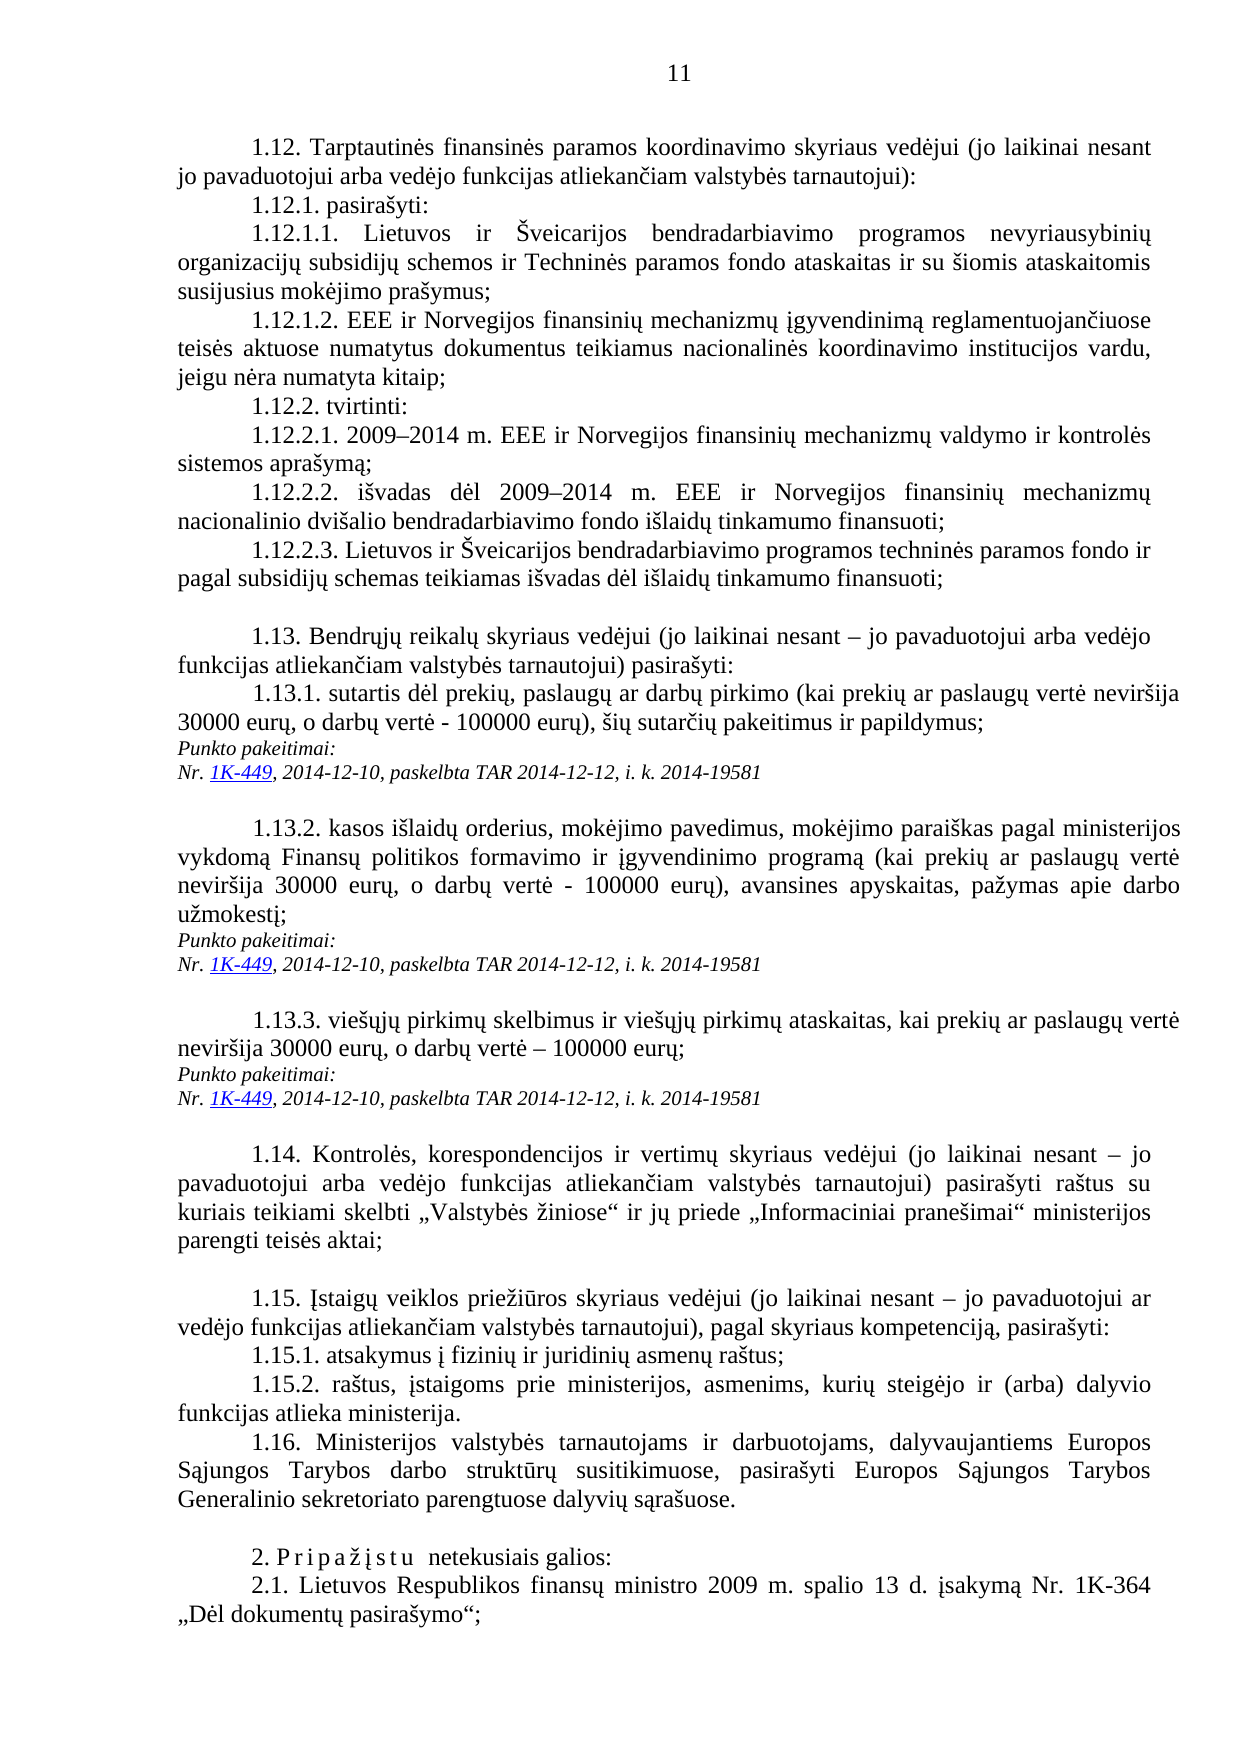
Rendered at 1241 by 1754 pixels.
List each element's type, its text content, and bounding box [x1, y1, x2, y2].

text Punkto pakeitimai: [177, 1062, 1181, 1086]
text 1.13.3. viešųjų pirkimų skelbimus ir viešųjų pirkimų ataskaitas, kai prekių ar paslaugų vertė neviršija 30000 eurų, o darbų vertė – 100000 eurų; [177, 1005, 1181, 1062]
text 1.15.1. atsakymus į fizinių ir juridinių asmenų raštus; [177, 1340, 1152, 1369]
text 1.12.1.1. Lietuvos ir Šveicarijos bendradarbiavimo programos nevyriausybinių organizacijų subsidijų schemos ir Techninės paramos fondo ataskaitas ir su šiomis ataskaitomis susijusius mokėjimo prašymus; [177, 218, 1152, 305]
text 2. Pripažįstu netekusiais galios: [177, 1542, 1152, 1570]
text 1.12.2.2. išvadas dėl 2009–2014 m. EEE ir Norvegijos finansinių mechanizmų nacionalinio dvišalio bendradarbiavimo fondo išlaidų tinkamumo finansuoti; [177, 477, 1152, 535]
text 2.1. Lietuvos Respublikos finansų ministro 2009 m. spalio 13 d. įsakymą Nr. 1K-364 „Dėl dokumentų pasirašymo“; [177, 1570, 1152, 1628]
text 1.15.2. raštus, įstaigoms prie ministerijos, asmenims, kurių steigėjo ir (arba) dalyvio funkcijas atlieka ministerija. [177, 1369, 1152, 1427]
text Nr. 1K-449, 2014-12-10, paskelbta TAR 2014-12-12, i. k. 2014-19581 [177, 760, 1181, 784]
text 1.13.1. sutartis dėl prekių, paslaugų ar darbų pirkimo (kai prekių ar paslaugų vertė neviršija 30000 eurų, o darbų vertė - 100000 eurų), šių sutarčių pakeitimus ir papildymus; [177, 678, 1181, 736]
text 1.13. Bendrųjų reikalų skyriaus vedėjui (jo laikinai nesant – jo pavaduotojui arba vedėjo funkcijas atliekančiam valstybės tarnautojui) pasirašyti: [177, 621, 1152, 678]
text 1.12. Tarptautinės finansinės paramos koordinavimo skyriaus vedėjui (jo laikinai nesant jo pavaduotojui arba vedėjo funkcijas atliekančiam valstybės tarnautojui): [177, 132, 1152, 190]
text 1.16. Ministerijos valstybės tarnautojams ir darbuotojams, dalyvaujantiems Europos Sąjungos Tarybos darbo struktūrų susitikimuose, pasirašyti Europos Sąjungos Tarybos Generalinio sekretoriato parengtuose dalyvių sąrašuose. [177, 1427, 1152, 1513]
text 1.15. Įstaigų veiklos priežiūros skyriaus vedėjui (jo laikinai nesant – jo pavaduotojui ar vedėjo funkcijas atliekančiam valstybės tarnautojui), pagal skyriaus kompetenciją, pasirašyti: [177, 1283, 1152, 1340]
text Nr. 1K-449, 2014-12-10, paskelbta TAR 2014-12-12, i. k. 2014-19581 [177, 952, 1181, 976]
text 1.12.2.1. 2009–2014 m. EEE ir Norvegijos finansinių mechanizmų valdymo ir kontrolės sistemos aprašymą; [177, 420, 1152, 477]
text Nr. 1K-449, 2014-12-10, paskelbta TAR 2014-12-12, i. k. 2014-19581 [177, 1086, 1181, 1110]
text 1.12.2. tvirtinti: [177, 391, 1152, 420]
text 1.14. Kontrolės, korespondencijos ir vertimų skyriaus vedėjui (jo laikinai nesant – jo pavaduotojui arba vedėjo funkcijas atliekančiam valstybės tarnautojui) pasirašyti raštus su kuriais teikiami skelbti „Valstybės žiniose“ ir jų priede „Informaciniai pranešimai“ ministerijos parengti teisės aktai; [177, 1139, 1152, 1254]
text Punkto pakeitimai: [177, 928, 1181, 952]
text 1.12.1. pasirašyti: [177, 190, 1152, 218]
text 1.13.2. kasos išlaidų orderius, mokėjimo pavedimus, mokėjimo paraiškas pagal ministerijos vykdomą Finansų politikos formavimo ir įgyvendinimo programą (kai prekių ar paslaugų vertė neviršija 30000 eurų, o darbų vertė - 100000 eurų), avansines apyskaitas, pažymas apie darbo užmokestį; [177, 813, 1181, 928]
text 1.12.1.2. EEE ir Norvegijos finansinių mechanizmų įgyvendinimą reglamentuojančiuose teisės aktuose numatytus dokumentus teikiamus nacionalinės koordinavimo institucijos vardu, jeigu nėra numatyta kitaip; [177, 305, 1152, 391]
text 1.12.2.3. Lietuvos ir Šveicarijos bendradarbiavimo programos techninės paramos fondo ir pagal subsidijų schemas teikiamas išvadas dėl išlaidų tinkamumo finansuoti; [177, 535, 1152, 592]
text Punkto pakeitimai: [177, 736, 1181, 760]
